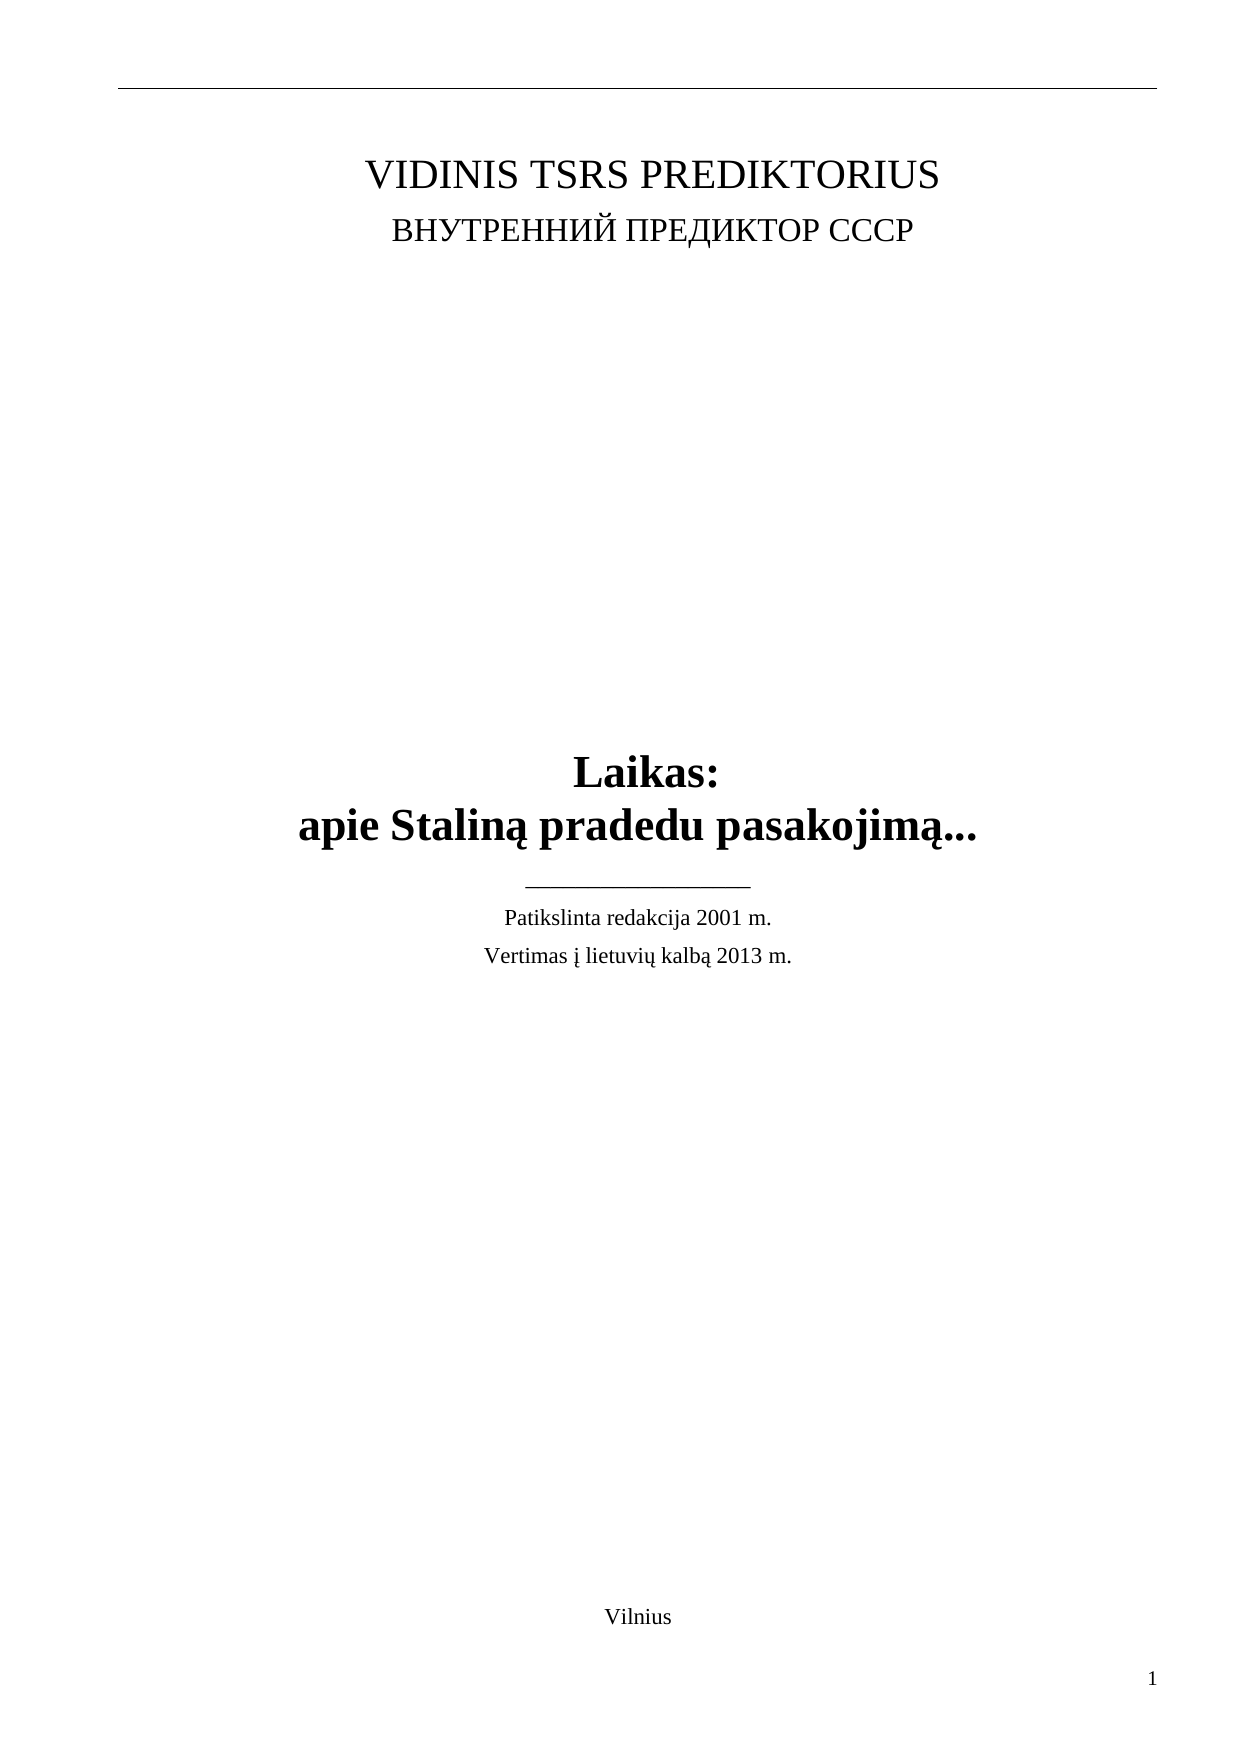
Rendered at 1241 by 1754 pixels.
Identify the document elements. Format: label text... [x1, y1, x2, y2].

text __________________ [118, 862, 1157, 891]
title ВНУТРЕННИЙ ПРЕДИКТОР СССР [118, 210, 1157, 248]
text Patikslinta redakcija 2001 m. [118, 904, 1157, 930]
text Vertimas į lietuvių kalbą 2013 m. [118, 942, 1157, 969]
title VIDINIS TSRS PREDIKTORIUS [118, 149, 1157, 197]
title Laikas: apie Staliną pradedu pasakojimą... [118, 744, 1157, 850]
text Vilnius [118, 1603, 1157, 1629]
